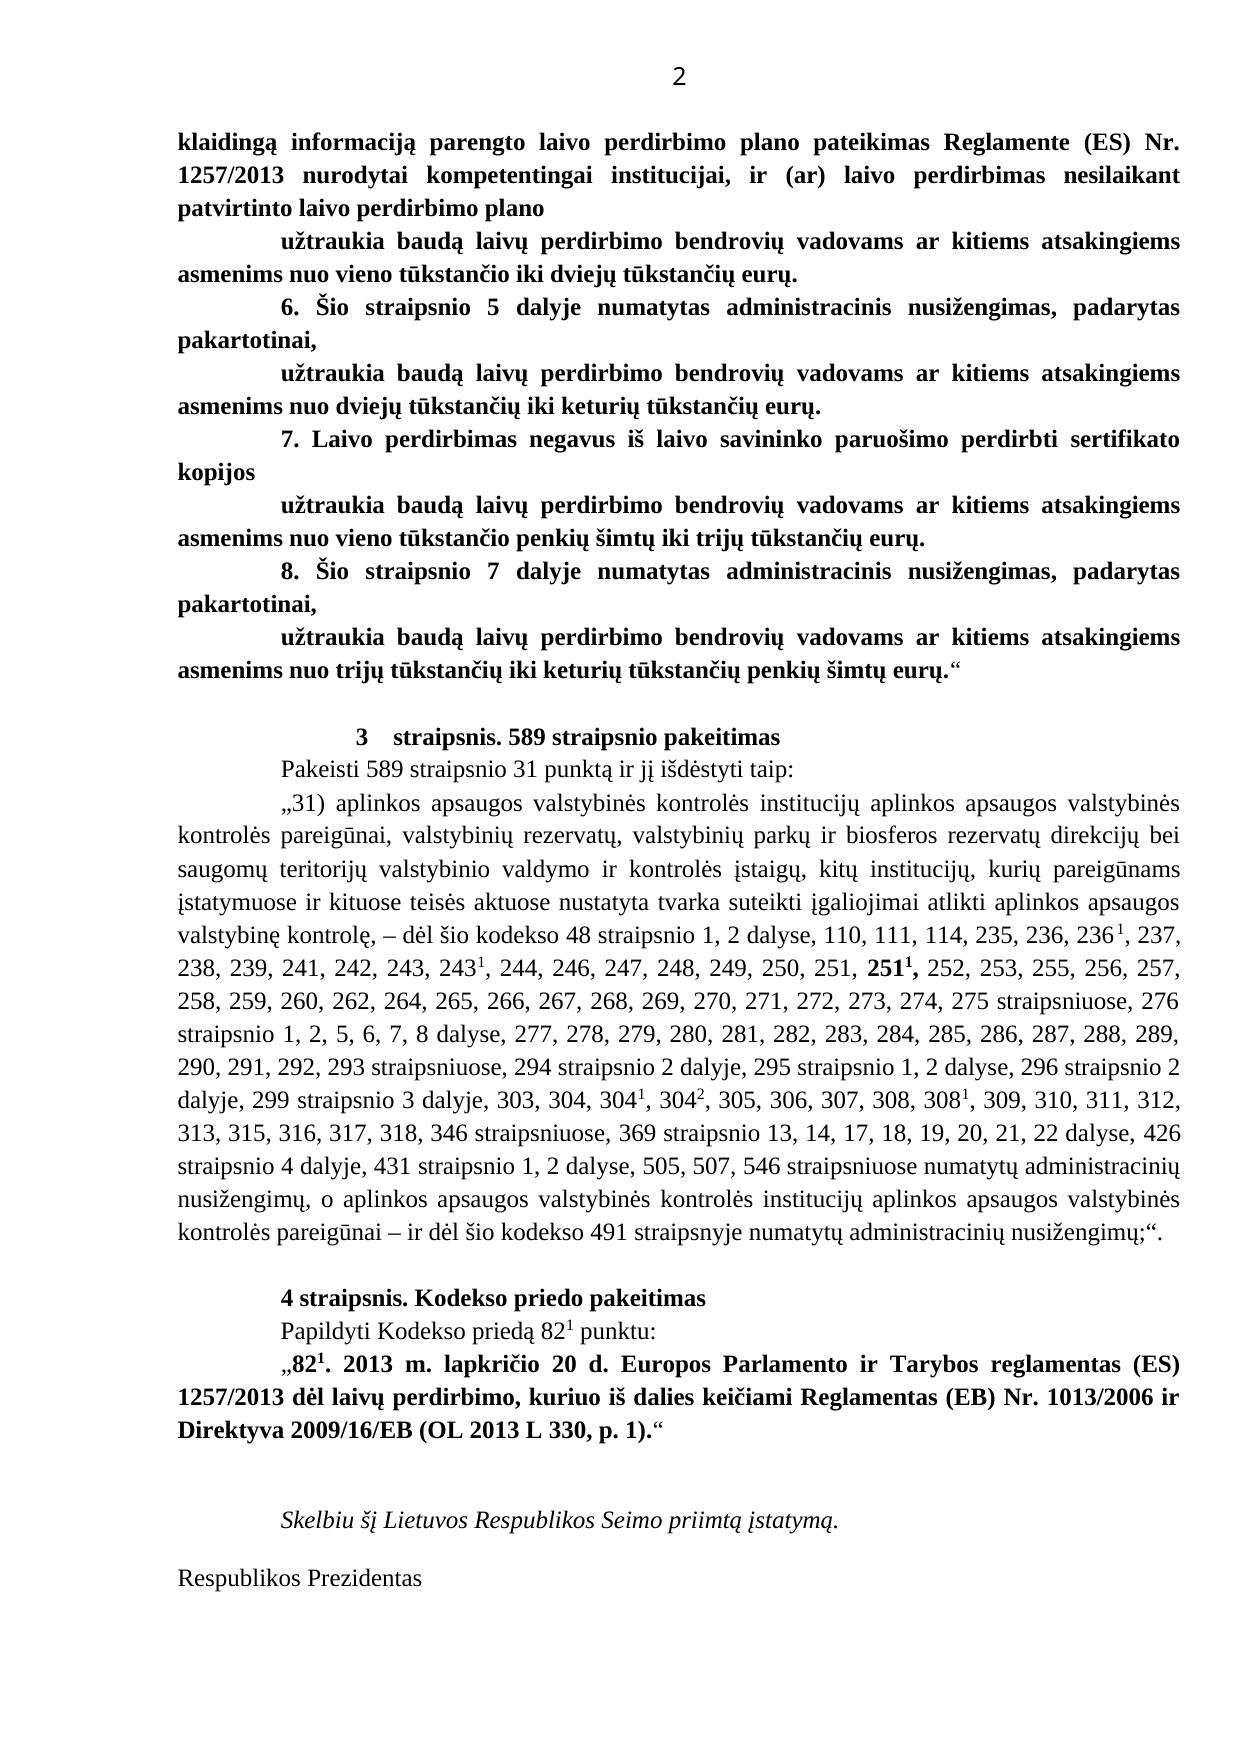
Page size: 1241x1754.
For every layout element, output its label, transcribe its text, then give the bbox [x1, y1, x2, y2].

text „31) aplinkos apsaugos valstybinės kontrolės institucijų aplinkos apsaugos valstybinės kontrolės pareigūnai, valstybinių rezervatų, valstybinių parkų ir biosferos rezervatų direkcijų bei saugomų teritorijų valstybinio valdymo ir kontrolės įstaigų, kitų institucijų, kurių pareigūnams įstatymuose ir kituose teisės aktuose nustatyta tvarka suteikti įgaliojimai atlikti aplinkos apsaugos valstybinę kontrolę, – dėl šio kodekso 48 straipsnio 1, 2 dalyse, 110, 111, 114, 235, 236, 2361, 237, 238, 239, 241, 242, 243, 2431, 244, 246, 247, 248, 249, 250, 251, 2511, 252, 253, 255, 256, 257, 258, 259, 260, 262, 264, 265, 266, 267, 268, 269, 270, 271, 272, 273, 274, 275 straipsniuose, 276 straipsnio 1, 2, 5, 6, 7, 8 dalyse, 277, 278, 279, 280, 281, 282, 283, 284, 285, 286, 287, 288, 289, 290, 291, 292, 293 straipsniuose, 294 straipsnio 2 dalyje, 295 straipsnio 1, 2 dalyse, 296 straipsnio 2 dalyje, 299 straipsnio 3 dalyje, 303, 304, 3041, 3042, 305, 306, 307, 308, 3081, 309, 310, 311, 312, 313, 315, 316, 317, 318, 346 straipsniuose, 369 straipsnio 13, 14, 17, 18, 19, 20, 21, 22 dalyse, 426 straipsnio 4 dalyje, 431 straipsnio 1, 2 dalyse, 505, 507, 546 straipsniuose numatytų administracinių nusižengimų, o aplinkos apsaugos valstybinės kontrolės institucijų aplinkos apsaugos valstybinės kontrolės pareigūnai – ir dėl šio kodekso 491 straipsnyje numatytų administracinių nusižengimų;“. [177, 788, 1181, 1246]
text 6. Šio straipsnio 5 dalyje numatytas administracinis nusižengimas, padarytas pakartotinai, [177, 292, 1181, 354]
text užtraukia baudą laivų perdirbimo bendrovių vadovams ar kitiems atsakingiems asmenims nuo vieno tūkstančio penkių šimtų iki trijų tūkstančių eurų. [177, 490, 1181, 552]
text „821. 2013 m. lapkričio 20 d. Europos Parlamento ir Tarybos reglamentas (ES) 1257/2013 dėl laivų perdirbimo, kuriuo iš dalies keičiami Reglamentas (EB) Nr. 1013/2006 ir Direktyva 2009/16/EB (OL 2013 L 330, p. 1).“ [177, 1349, 1181, 1444]
list Pakeisti 589 straipsnio 31 punktą ir jį išdėstyti taip: [281, 754, 1181, 783]
text 7. Laivo perdirbimas negavus iš laivo savininko paruošimo perdirbti sertifikato kopijos [177, 424, 1181, 486]
list straipsnis. 589 straipsnio pakeitimas [356, 722, 1181, 750]
text užtraukia baudą laivų perdirbimo bendrovių vadovams ar kitiems atsakingiems asmenims nuo dviejų tūkstančių iki keturių tūkstančių eurų. [177, 358, 1181, 420]
text 8. Šio straipsnio 7 dalyje numatytas administracinis nusižengimas, padarytas pakartotinai, [177, 556, 1181, 618]
text Skelbiu šį Lietuvos Respublikos Seimo priimtą įstatymą. [177, 1506, 1181, 1534]
text užtraukia baudą laivų perdirbimo bendrovių vadovams ar kitiems atsakingiems asmenims nuo vieno tūkstančio iki dviejų tūkstančių eurų. [177, 226, 1181, 288]
text užtraukia baudą laivų perdirbimo bendrovių vadovams ar kitiems atsakingiems asmenims nuo trijų tūkstančių iki keturių tūkstančių penkių šimtų eurų.“ [177, 622, 1181, 684]
list Papildyti Kodekso priedą 821 punktu: [280, 1316, 1181, 1345]
text 4 straipsnis. Kodekso priedo pakeitimas [177, 1283, 1181, 1312]
text klaidingą informaciją parengto laivo perdirbimo plano pateikimas Reglamente (ES) Nr. 1257/2013 nurodytai kompetentingai institucijai, ir (ar) laivo perdirbimas nesilaikant patvirtinto laivo perdirbimo plano [177, 127, 1181, 222]
text Respublikos Prezidentas [177, 1563, 1181, 1592]
